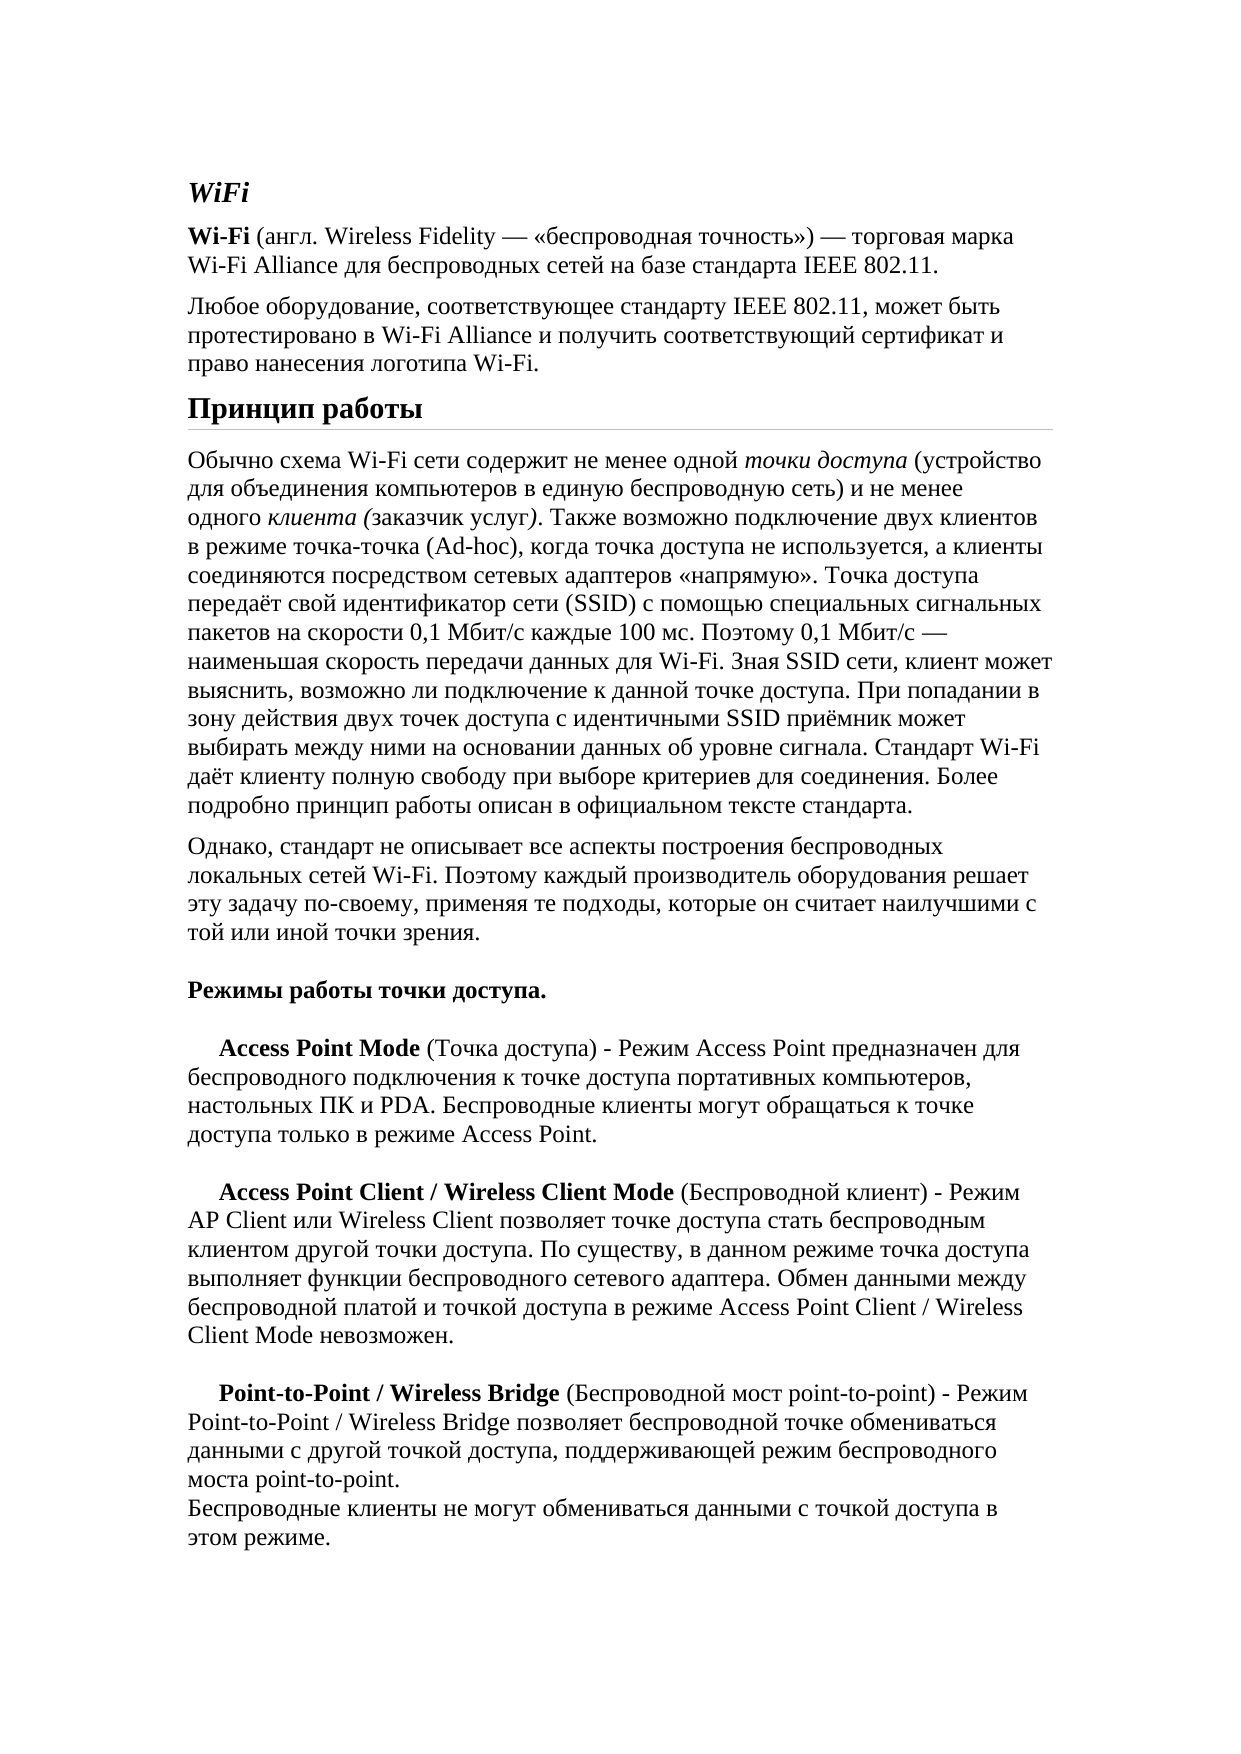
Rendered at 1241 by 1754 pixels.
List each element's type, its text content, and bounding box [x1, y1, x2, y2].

text Обычно схема Wi-Fi сети содержит не менее одной точки доступа (устройство для объединения компьютеров в единую беспроводную сеть) и не менее одного клиента (заказчик услуг). Также возможно подключение двух клиентов в режиме точка-точка (Ad-hoc), когда точка доступа не используется, а клиенты соединяются посредством сетевых адаптеров «напрямую». Точка доступа передаёт свой идентификатор сети (SSID) с помощью специальных сигнальных пакетов на скорости 0,1 Мбит/с каждые 100 мс. Поэтому 0,1 Мбит/с — наименьшая скорость передачи данных для Wi-Fi. Зная SSID сети, клиент может выяснить, возможно ли подключение к данной точке доступа. При попадании в зону действия двух точек доступа с идентичными SSID приёмник может выбирать между ними на основании данных об уровне сигнала. Стандарт Wi-Fi даёт клиенту полную свободу при выборе критериев для соединения. Более подробно принцип работы описан в официальном тексте стандарта. [187, 445, 1053, 818]
text Однако, стандарт не описывает все аспекты построения беспроводных локальных сетей Wi-Fi. Поэтому каждый производитель оборудования решает эту задачу по-своему, применяя те подходы, которые он считает наилучшими с той или иной точки зрения. [187, 831, 1053, 946]
text WiFi [187, 175, 1053, 208]
text Режимы работы точки доступа. [187, 975, 1053, 1004]
text Access Point Mode (Точка доступа) - Режим Access Point предназначен для беспроводного подключения к точке доступа портативных компьютеров, настольных ПК и PDA. Беспроводные клиенты могут обращаться к точке доступа только в режиме Access Point. Access Point Client / Wireless Client Mode (Беспроводной клиент) - Режим AP Client или Wireless Client позволяет точке доступа стать беспроводным клиентом другой точки доступа. По существу, в данном режиме точка доступа выполняет функции беспроводного сетевого адаптера. Обмен данными между беспроводной платой и точкой доступа в режиме Access Point Client / Wireless Client Mode невозможен. Point-to-Point / Wireless Bridge (Беспроводной мост point-to-point) - Режим Point-to-Point / Wireless Bridge позволяет беспроводной точке обмениваться данными с другой точкой доступа, поддерживающей режим беспроводного моста point-to-point. Беспроводные клиенты не могут обмениваться данными с точкой доступа в этом режиме. [187, 1033, 1053, 1579]
text Принцип работы [187, 390, 1053, 430]
text Любое оборудование, соответствующее стандарту IEEE 802.11, может быть протестировано в Wi-Fi Alliance и получить соответствующий сертификат и право нанесения логотипа Wi-Fi. [187, 291, 1053, 377]
